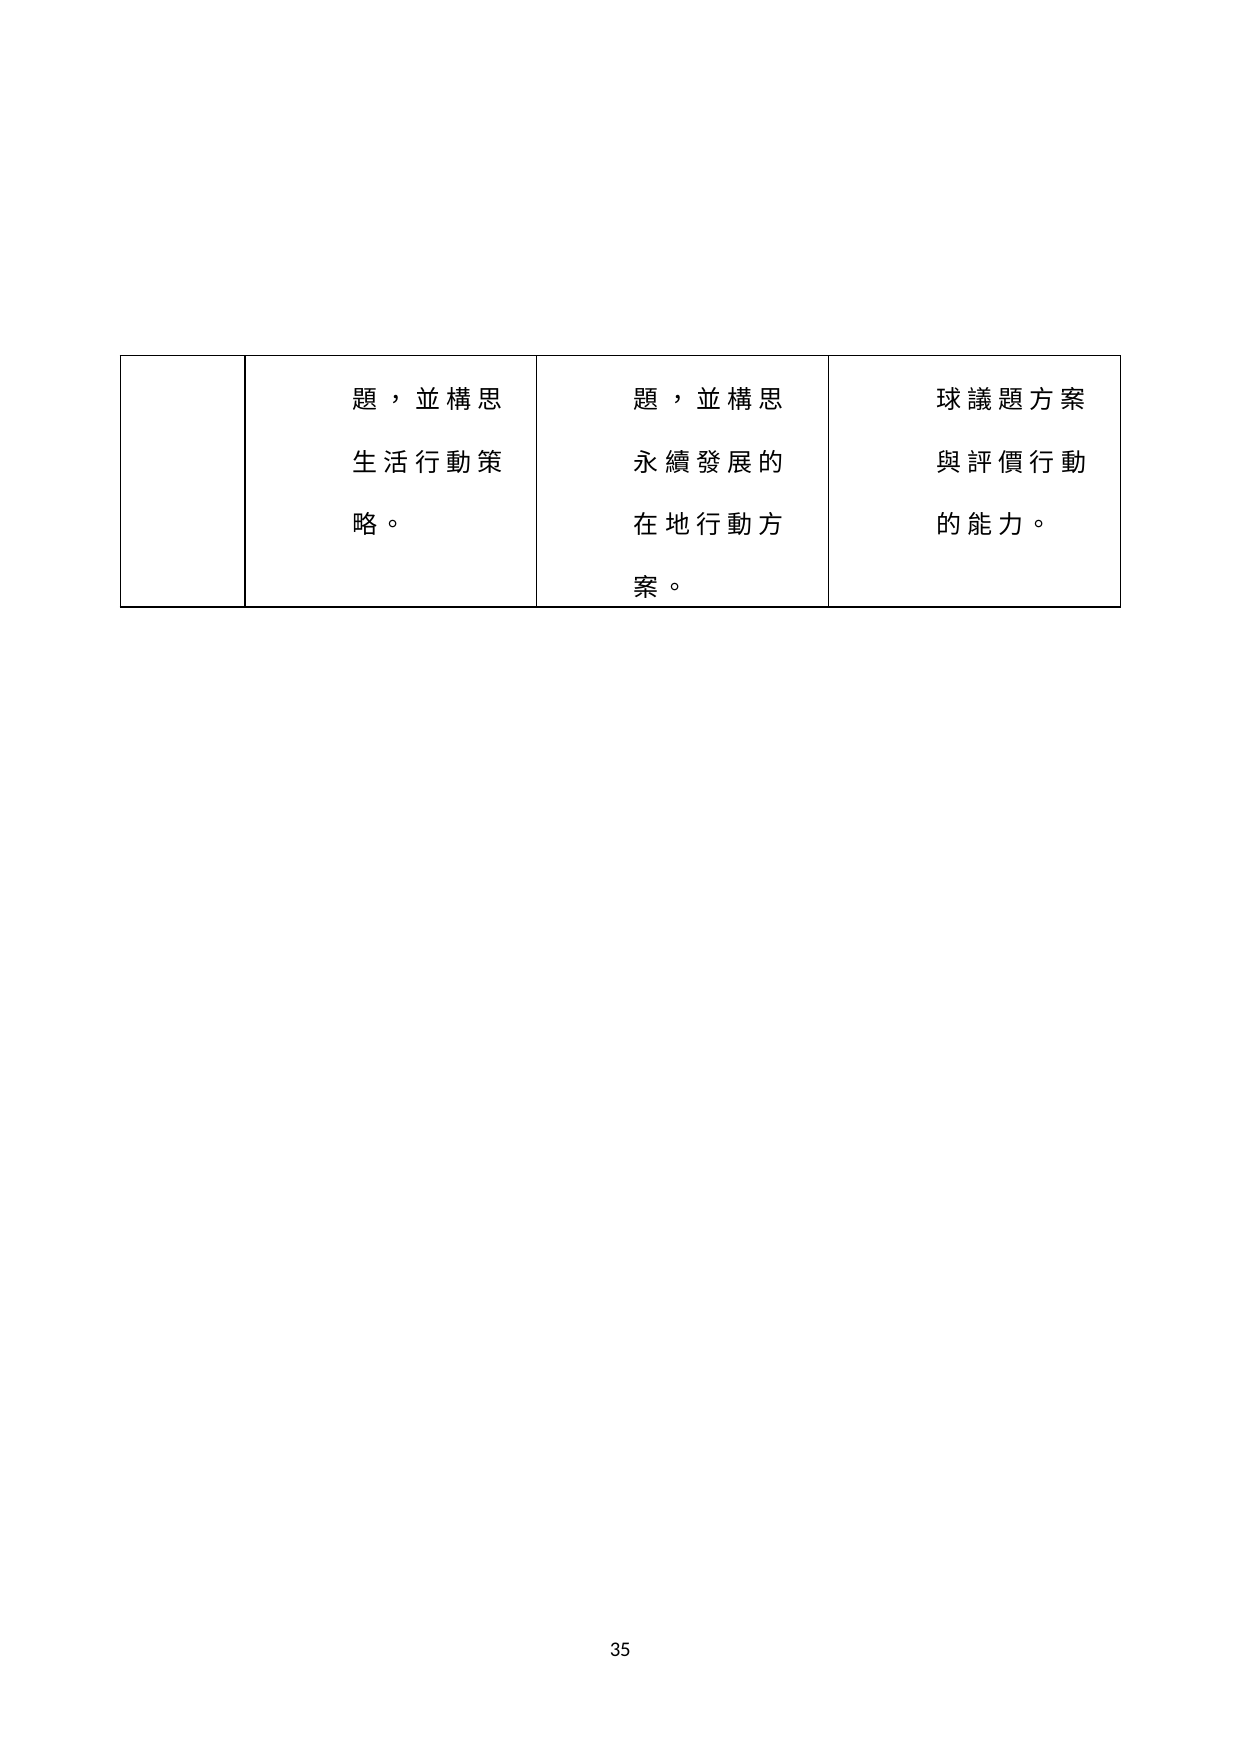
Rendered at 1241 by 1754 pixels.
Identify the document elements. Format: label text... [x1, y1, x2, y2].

table_cell 球議題方案與評價行動的能力。 [829, 356, 1120, 606]
table_cell [121, 356, 244, 606]
table_cell 題，並構思生活行動策略。 [246, 356, 536, 606]
table_cell 題，並構思永續發展的在地行動方案。 [537, 356, 828, 606]
